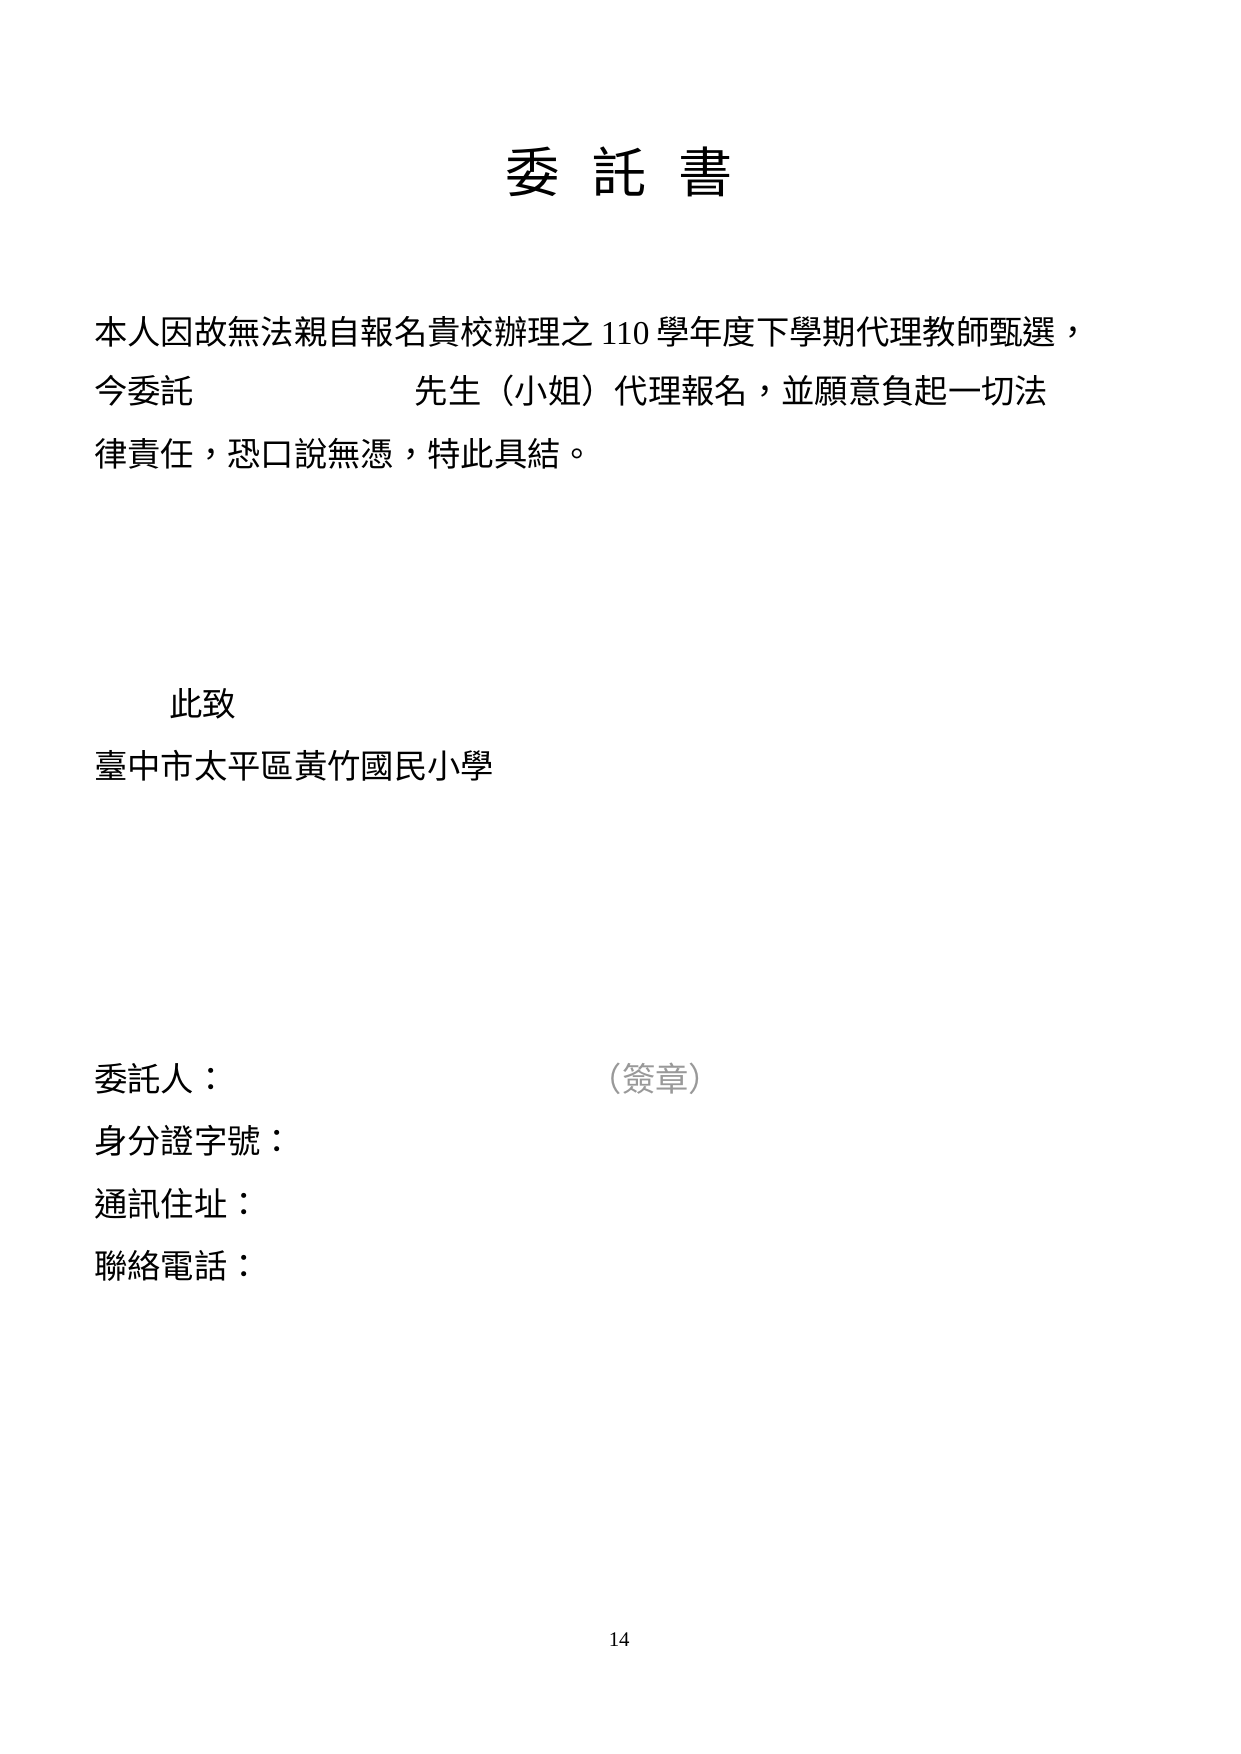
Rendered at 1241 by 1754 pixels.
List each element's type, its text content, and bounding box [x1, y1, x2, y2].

text 此致 [94, 663, 1144, 726]
text 委 託 書 [94, 101, 1144, 226]
text 本人因故無法親自報名貴校辦理之110學年度下學期代理教師甄選， [94, 288, 1144, 351]
text 身分證字號： [94, 1101, 1144, 1163]
text 通訊住址： [94, 1163, 1144, 1226]
text 臺中市太平區黃竹國民小學 [94, 726, 1144, 788]
text 聯絡電話： [94, 1226, 1144, 1288]
text 律責任，恐口說無憑，特此具結。 [94, 413, 1144, 476]
text 今委託 先生（小姐）代理報名，並願意負起一切法 [94, 351, 1144, 413]
text 委託人： （簽章） [94, 1038, 1144, 1101]
